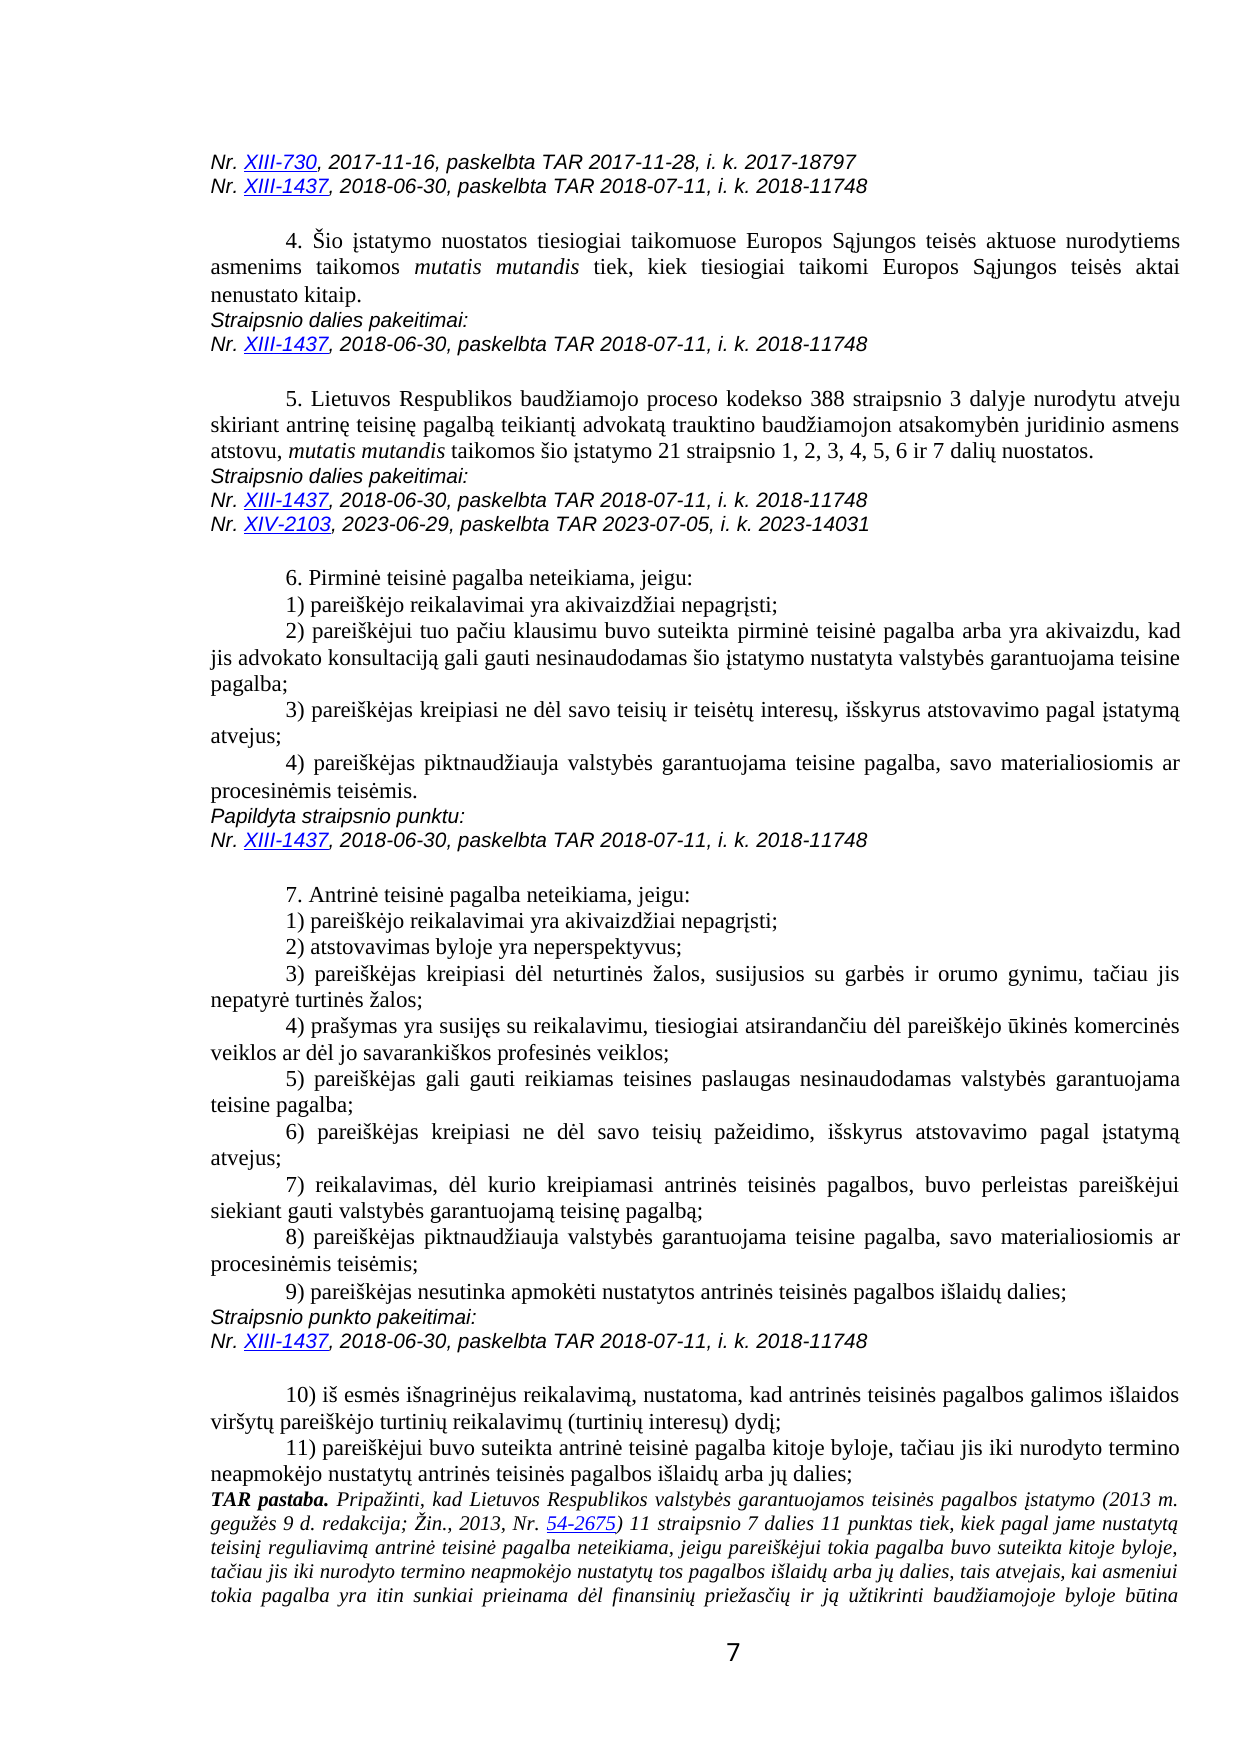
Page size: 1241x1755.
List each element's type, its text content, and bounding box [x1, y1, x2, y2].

text 8) pareiškėjas piktnaudžiauja valstybės garantuojama teisine pagalba, savo materialiosiomis ar procesinėmis teisėmis; [210, 1223, 1181, 1276]
text 10) iš esmės išnagrinėjus reikalavimą, nustatoma, kad antrinės teisinės pagalbos galimos išlaidos viršytų pareiškėjo turtinių reikalavimų (turtinių interesų) dydį; [210, 1381, 1181, 1434]
text 1) pareiškėjo reikalavimai yra akivaizdžiai nepagrįsti; [210, 907, 1181, 933]
text 3) pareiškėjas kreipiasi ne dėl savo teisių ir teisėtų interesų, išskyrus atstovavimo pagal įstatymą atvejus; [210, 696, 1181, 749]
text Straipsnio dalies pakeitimai: [210, 464, 1181, 488]
text 4) pareiškėjas piktnaudžiauja valstybės garantuojama teisine pagalba, savo materialiosiomis ar procesinėmis teisėmis. [210, 749, 1181, 804]
text Nr. XIII-1437, 2018-06-30, paskelbta TAR 2018-07-11, i. k. 2018-11748 [210, 488, 1181, 512]
text Nr. XIII-730, 2017-11-16, paskelbta TAR 2017-11-28, i. k. 2017-18797 [210, 150, 1181, 174]
text Nr. XIV-2103, 2023-06-29, paskelbta TAR 2023-07-05, i. k. 2023-14031 [210, 512, 1181, 536]
text 5) pareiškėjas gali gauti reikiamas teisines paslaugas nesinaudodamas valstybės garantuojama teisine pagalba; [210, 1065, 1181, 1118]
text 6) pareiškėjas kreipiasi ne dėl savo teisių pažeidimo, išskyrus atstovavimo pagal įstatymą atvejus; [210, 1118, 1181, 1171]
text TAR pastaba. Pripažinti, kad Lietuvos Respublikos valstybės garantuojamos teisinės pagalbos įstatymo (2013 m. gegužės 9 d. redakcija; Žin., 2013, Nr. 54-2675) 11 straipsnio 7 dalies 11 punktas tiek, kiek pagal jame nustatytą teisinį reguliavimą antrinė teisinė pagalba neteikiama, jeigu pareiškėjui tokia pagalba buvo suteikta kitoje byloje, tačiau jis iki nurodyto termino neapmokėjo nustatytų tos pagalbos išlaidų arba jų dalies, tais atvejais, kai asmeniui tokia pagalba yra itin sunkiai prieinama dėl finansinių priežasčių ir ją užtikrinti baudžiamojoje byloje būtina [210, 1487, 1181, 1607]
text 7. Antrinė teisinė pagalba neteikiama, jeigu: [210, 881, 1181, 907]
text 7) reikalavimas, dėl kurio kreipiamasi antrinės teisinės pagalbos, buvo perleistas pareiškėjui siekiant gauti valstybės garantuojamą teisinę pagalbą; [210, 1171, 1181, 1223]
text 2) pareiškėjui tuo pačiu klausimu buvo suteikta pirminė teisinė pagalba arba yra akivaizdu, kad jis advokato konsultaciją gali gauti nesinaudodamas šio įstatymo nustatyta valstybės garantuojama teisine pagalba; [210, 617, 1181, 696]
text 11) pareiškėjui buvo suteikta antrinė teisinė pagalba kitoje byloje, tačiau jis iki nurodyto termino neapmokėjo nustatytų antrinės teisinės pagalbos išlaidų arba jų dalies; [210, 1434, 1181, 1487]
text 2) atstovavimas byloje yra neperspektyvus; [210, 933, 1181, 960]
text Straipsnio punkto pakeitimai: [210, 1305, 1181, 1329]
text Nr. XIII-1437, 2018-06-30, paskelbta TAR 2018-07-11, i. k. 2018-11748 [210, 828, 1181, 852]
text Straipsnio dalies pakeitimai: [210, 308, 1181, 332]
text Papildyta straipsnio punktu: [210, 804, 1181, 828]
text Nr. XIII-1437, 2018-06-30, paskelbta TAR 2018-07-11, i. k. 2018-11748 [210, 332, 1181, 356]
text Nr. XIII-1437, 2018-06-30, paskelbta TAR 2018-07-11, i. k. 2018-11748 [210, 1329, 1181, 1353]
text 1) pareiškėjo reikalavimai yra akivaizdžiai nepagrįsti; [210, 591, 1181, 617]
text Nr. XIII-1437, 2018-06-30, paskelbta TAR 2018-07-11, i. k. 2018-11748 [210, 174, 1181, 198]
text 3) pareiškėjas kreipiasi dėl neturtinės žalos, susijusios su garbės ir orumo gynimu, tačiau jis nepatyrė turtinės žalos; [210, 960, 1181, 1012]
text 9) pareiškėjas nesutinka apmokėti nustatytos antrinės teisinės pagalbos išlaidų dalies; [210, 1276, 1181, 1305]
text 4) prašymas yra susijęs su reikalavimu, tiesiogiai atsirandančiu dėl pareiškėjo ūkinės komercinės veiklos ar dėl jo savarankiškos profesinės veiklos; [210, 1012, 1181, 1065]
text 6. Pirminė teisinė pagalba neteikiama, jeigu: [210, 564, 1181, 591]
text 5. Lietuvos Respublikos baudžiamojo proceso kodekso 388 straipsnio 3 dalyje nurodytu atveju skiriant antrinę teisinę pagalbą teikiantį advokatą trauktino baudžiamojon atsakomybėn juridinio asmens atstovu, mutatis mutandis taikomos šio įstatymo 21 straipsnio 1, 2, 3, 4, 5, 6 ir 7 dalių nuostatos. [210, 385, 1181, 464]
text 4. Šio įstatymo nuostatos tiesiogiai taikomuose Europos Sąjungos teisės aktuose nurodytiems asmenims taikomos mutatis mutandis tiek, kiek tiesiogiai taikomi Europos Sąjungos teisės aktai nenustato kitaip. [210, 227, 1181, 308]
